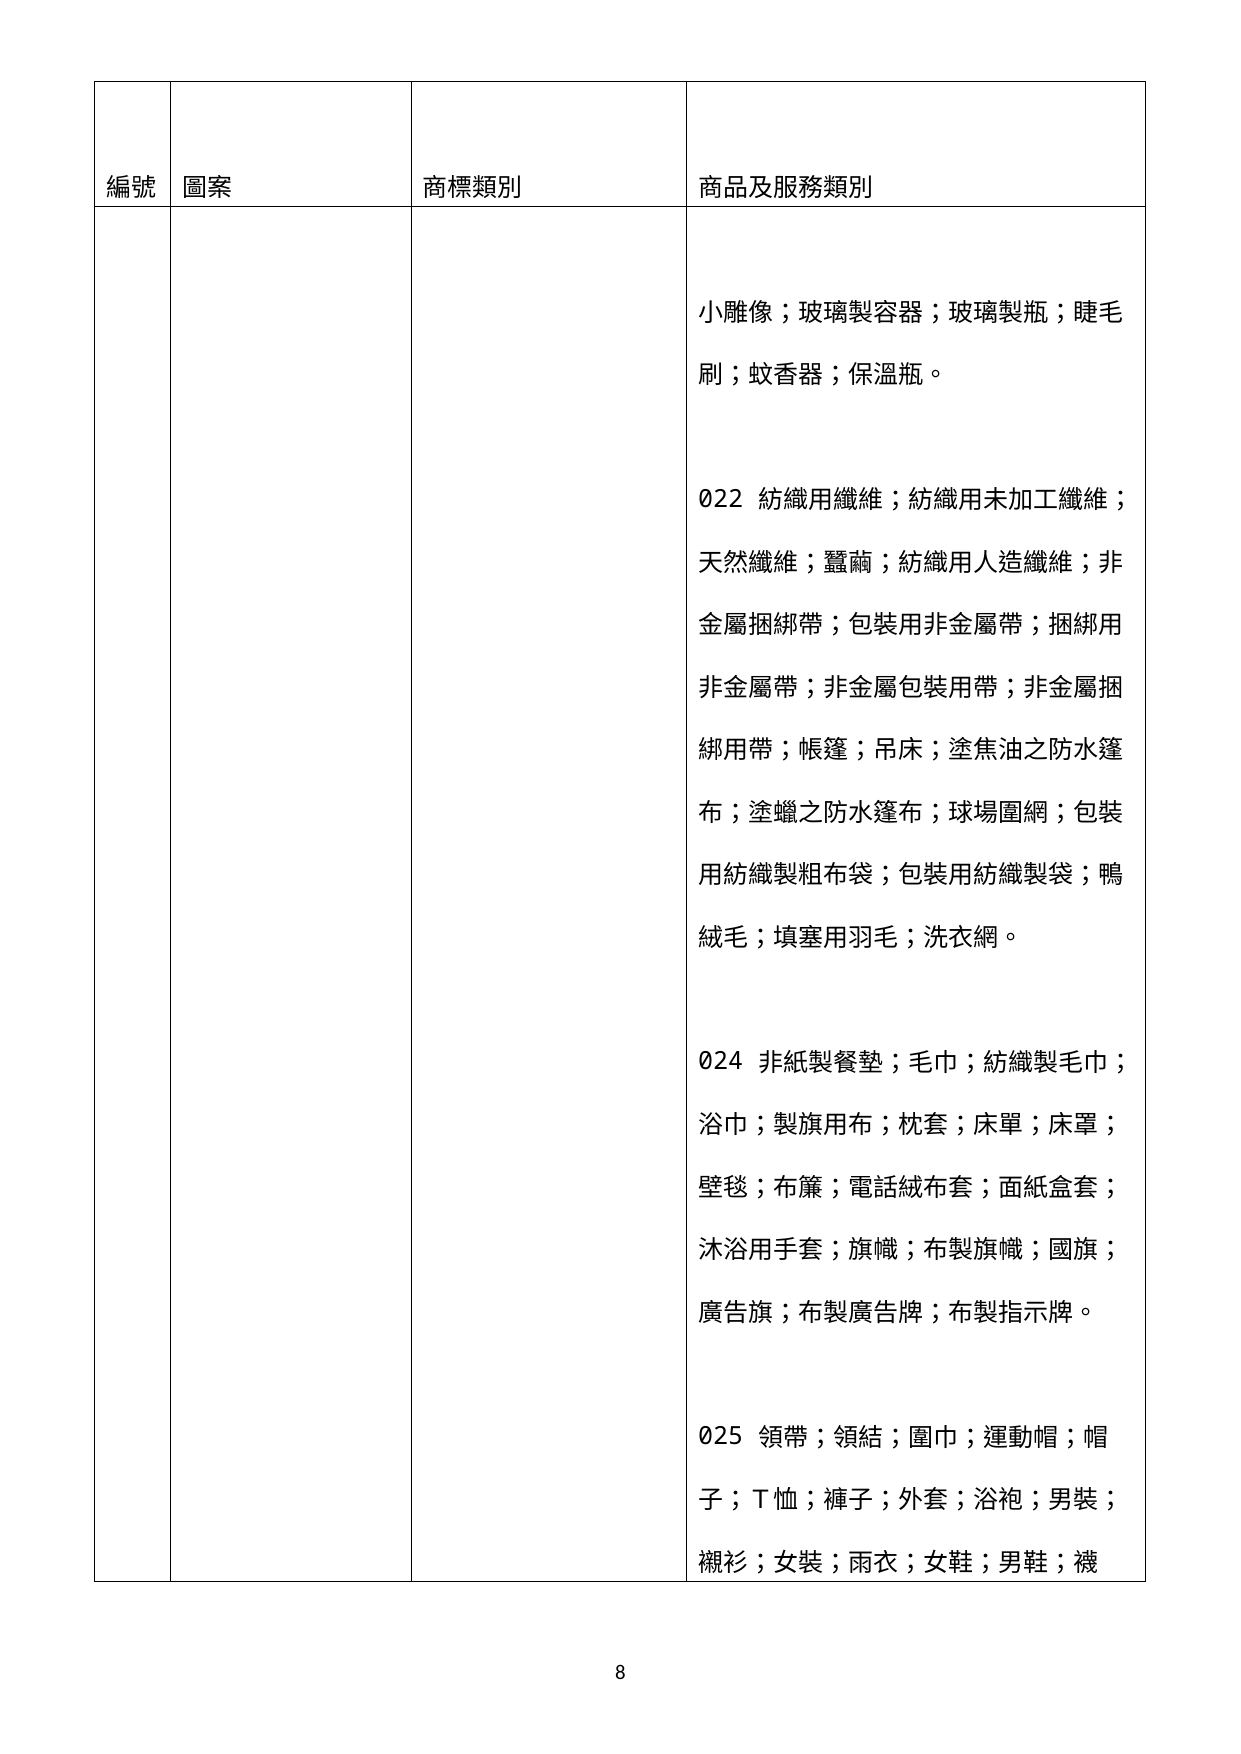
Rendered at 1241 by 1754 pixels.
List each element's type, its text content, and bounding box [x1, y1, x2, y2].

table_header 編號 [95, 82, 170, 206]
table_cell [412, 207, 686, 1581]
table_cell [171, 207, 411, 1581]
table_header 商標類別 [412, 82, 686, 206]
table_cell [95, 207, 170, 1581]
table_header 商品及服務類別 [687, 82, 1145, 206]
table_header 圖案 [171, 82, 411, 206]
table_cell 小雕像；玻璃製容器；玻璃製瓶；睫毛刷；蚊香器；保溫瓶。 022 紡織用纖維；紡織用未加工纖維；天然纖維；蠶繭；紡織用人造纖維；非金屬捆綁帶；包裝用非金屬帶；捆綁用非金屬帶；非金屬包裝用帶；非金屬捆綁用帶；帳篷；吊床；塗焦油之防水篷布；塗蠟之防水篷布；球場圍網；包裝用紡織製粗布袋；包裝用紡織製袋；鴨絨毛；填塞用羽毛；洗衣網。 024 非紙製餐墊；毛巾；紡織製毛巾；浴巾；製旗用布；枕套；床單；床罩；壁毯；布簾；電話絨布套；面紙盒套；沐浴用手套；旗幟；布製旗幟；國旗；廣告旗；布製廣告牌；布製指示牌。 025 領帶；領結；圍巾；運動帽；帽子；Ｔ恤；褲子；外套；浴袍；男裝；襯衫；女裝；雨衣；女鞋；男鞋；襪 [687, 207, 1145, 1581]
